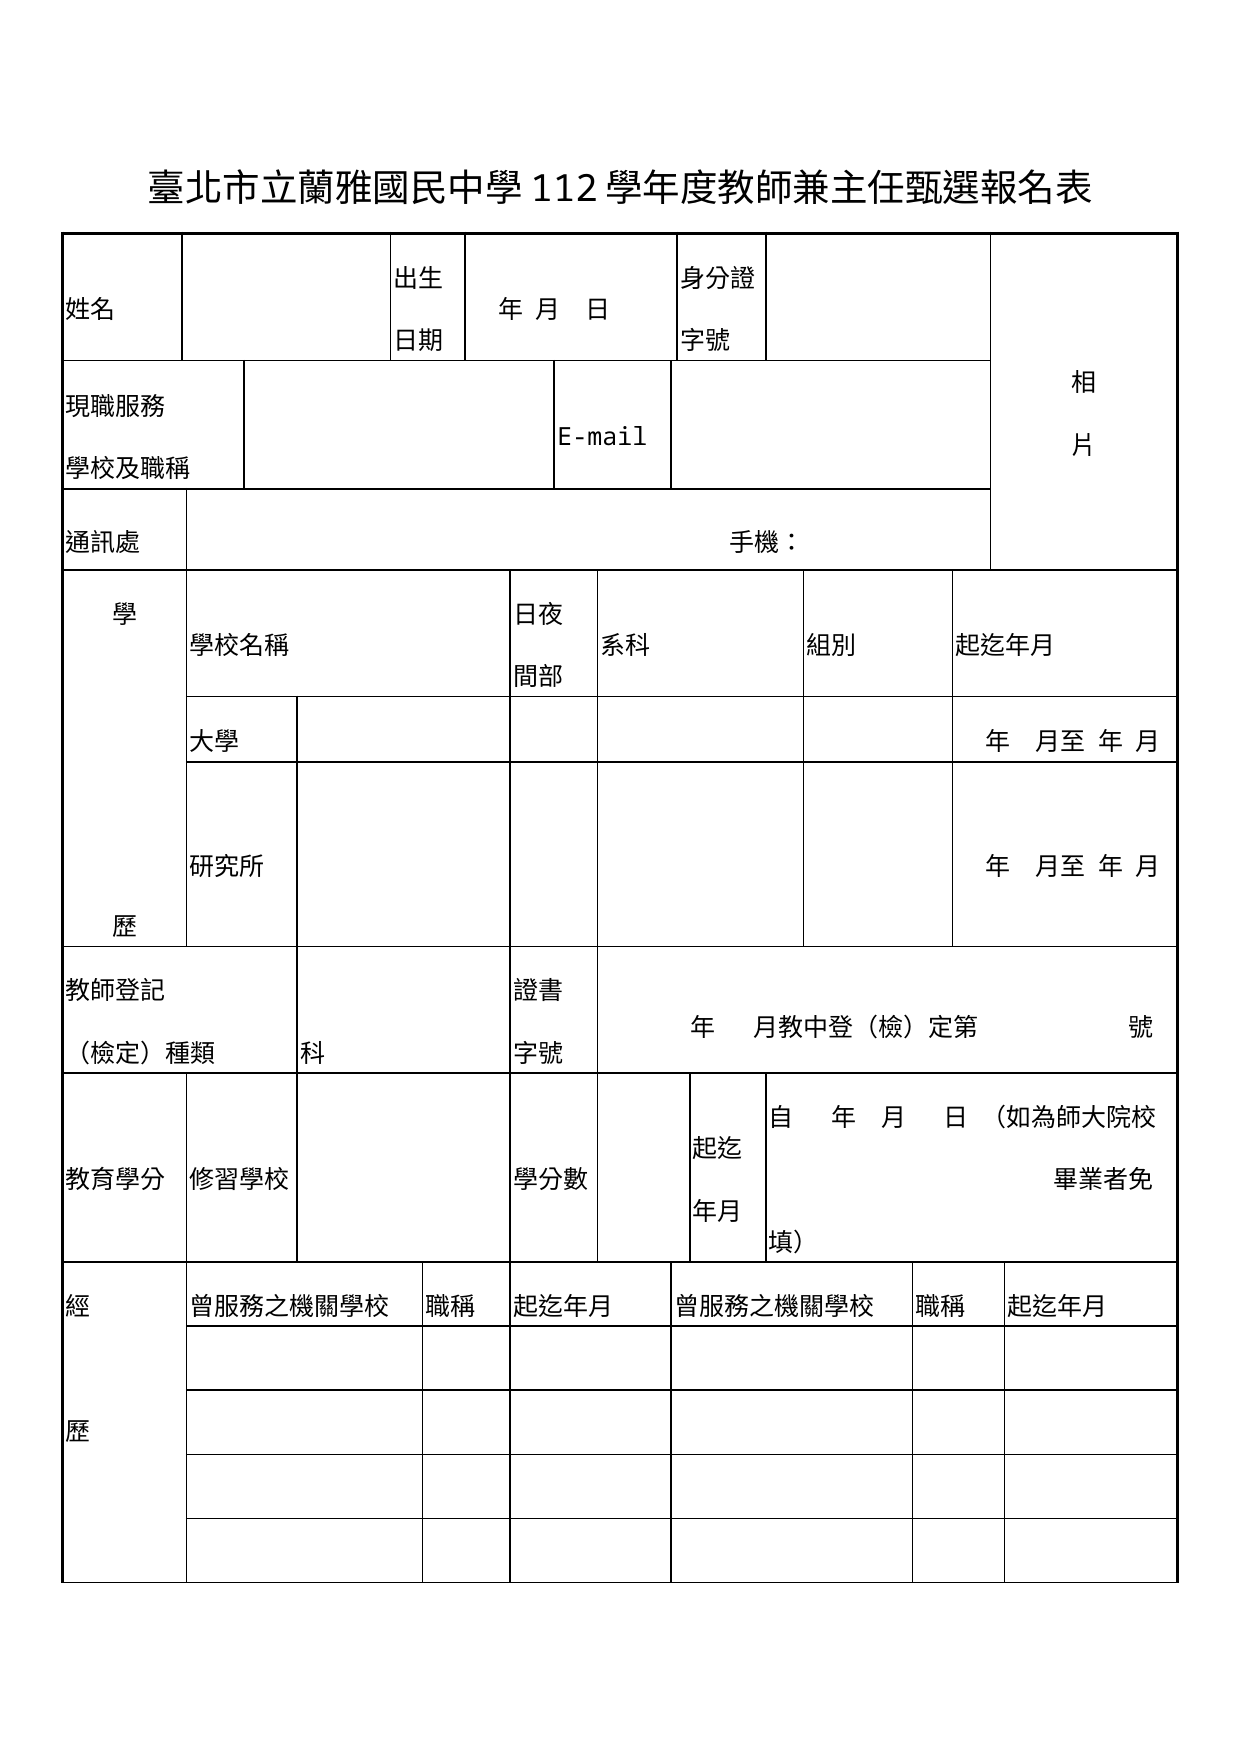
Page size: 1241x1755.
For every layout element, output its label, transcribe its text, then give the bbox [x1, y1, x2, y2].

table_cell [1005, 1455, 1176, 1517]
table_cell 科 [298, 947, 509, 1072]
table_cell 年 月至 年 月 [953, 763, 1176, 946]
table_cell E-mail [555, 361, 670, 488]
table_cell 自 年 月 日 （如為師大院校 畢業者免填） [767, 1074, 1176, 1261]
table_cell [913, 1519, 1004, 1582]
table_cell [511, 1391, 670, 1453]
table_header 身分證字號 [678, 235, 765, 360]
table_cell 曾服務之機關學校 [187, 1263, 422, 1325]
table_cell [423, 1327, 509, 1389]
table_cell [1005, 1327, 1176, 1389]
table_cell [511, 1519, 670, 1582]
table_cell [511, 1327, 670, 1389]
table_cell 起迄年月 [511, 1263, 670, 1325]
table_cell [913, 1327, 1004, 1389]
table_cell 年 月教中登（檢）定第 號 [598, 947, 1176, 1072]
table_cell [423, 1519, 509, 1582]
table_cell [804, 763, 952, 946]
table_cell [187, 1327, 422, 1389]
table_header 年 月 日 [466, 235, 676, 360]
table_cell 研究所 [187, 763, 296, 946]
table_cell [804, 697, 952, 761]
table_cell 證書 字號 [511, 947, 597, 1072]
table_cell [672, 1391, 912, 1453]
table_cell 教師登記 （檢定）種類 [64, 947, 296, 1072]
table_header [767, 235, 990, 360]
table_cell [672, 1327, 912, 1389]
table_cell [298, 763, 509, 946]
table_cell 通訊處 [64, 490, 186, 569]
table_cell 職稱 [423, 1263, 509, 1325]
table_cell [672, 361, 990, 488]
table_cell 大學 [187, 697, 296, 761]
table_cell [187, 1455, 422, 1517]
table_cell [672, 1455, 912, 1517]
table_cell 現職服務 學校及職稱 [64, 361, 243, 488]
table_cell [672, 1519, 912, 1582]
table_cell [187, 1391, 422, 1453]
table_cell 學校名稱 [187, 571, 509, 696]
table_cell 學 歷 [64, 571, 186, 946]
table_cell 修習學校 [187, 1074, 296, 1261]
table_cell 系科 [598, 571, 803, 696]
table_header 姓名 [64, 235, 181, 360]
table_cell [511, 763, 597, 946]
table_cell 起迄年月 [953, 571, 1176, 696]
table_cell 經 歷 [64, 1263, 186, 1582]
table_cell [913, 1391, 1004, 1453]
table_cell 學分數 [511, 1074, 597, 1261]
table_cell 教育學分 [64, 1074, 186, 1261]
table_cell [598, 1074, 689, 1261]
table_header [183, 235, 390, 360]
table_cell [511, 697, 597, 761]
table_cell [913, 1455, 1004, 1517]
table_cell [598, 763, 803, 946]
table_cell 起迄 年月 [691, 1074, 765, 1261]
table_cell [598, 697, 803, 761]
table_cell [1005, 1391, 1176, 1453]
table_header 相 片 [991, 235, 1176, 569]
table_cell [511, 1455, 670, 1517]
table_cell [298, 1074, 509, 1261]
table_cell 職稱 [913, 1263, 1004, 1325]
table_cell [245, 361, 553, 488]
table_cell [298, 697, 509, 761]
table_cell 年 月至 年 月 [953, 697, 1176, 761]
table_cell 手機： [187, 490, 990, 569]
table_cell [1005, 1519, 1176, 1582]
table_cell [423, 1391, 509, 1453]
text 臺北市立蘭雅國民中學112學年度教師兼主任甄選報名表 [112, 158, 1128, 213]
table_cell [187, 1519, 422, 1582]
table_cell 組別 [804, 571, 952, 696]
table_cell [423, 1455, 509, 1517]
table_cell 曾服務之機關學校 [672, 1263, 912, 1325]
table_cell 起迄年月 [1005, 1263, 1176, 1325]
table_cell 日夜 間部 [511, 571, 597, 696]
table_header 出生 日期 [391, 235, 464, 360]
